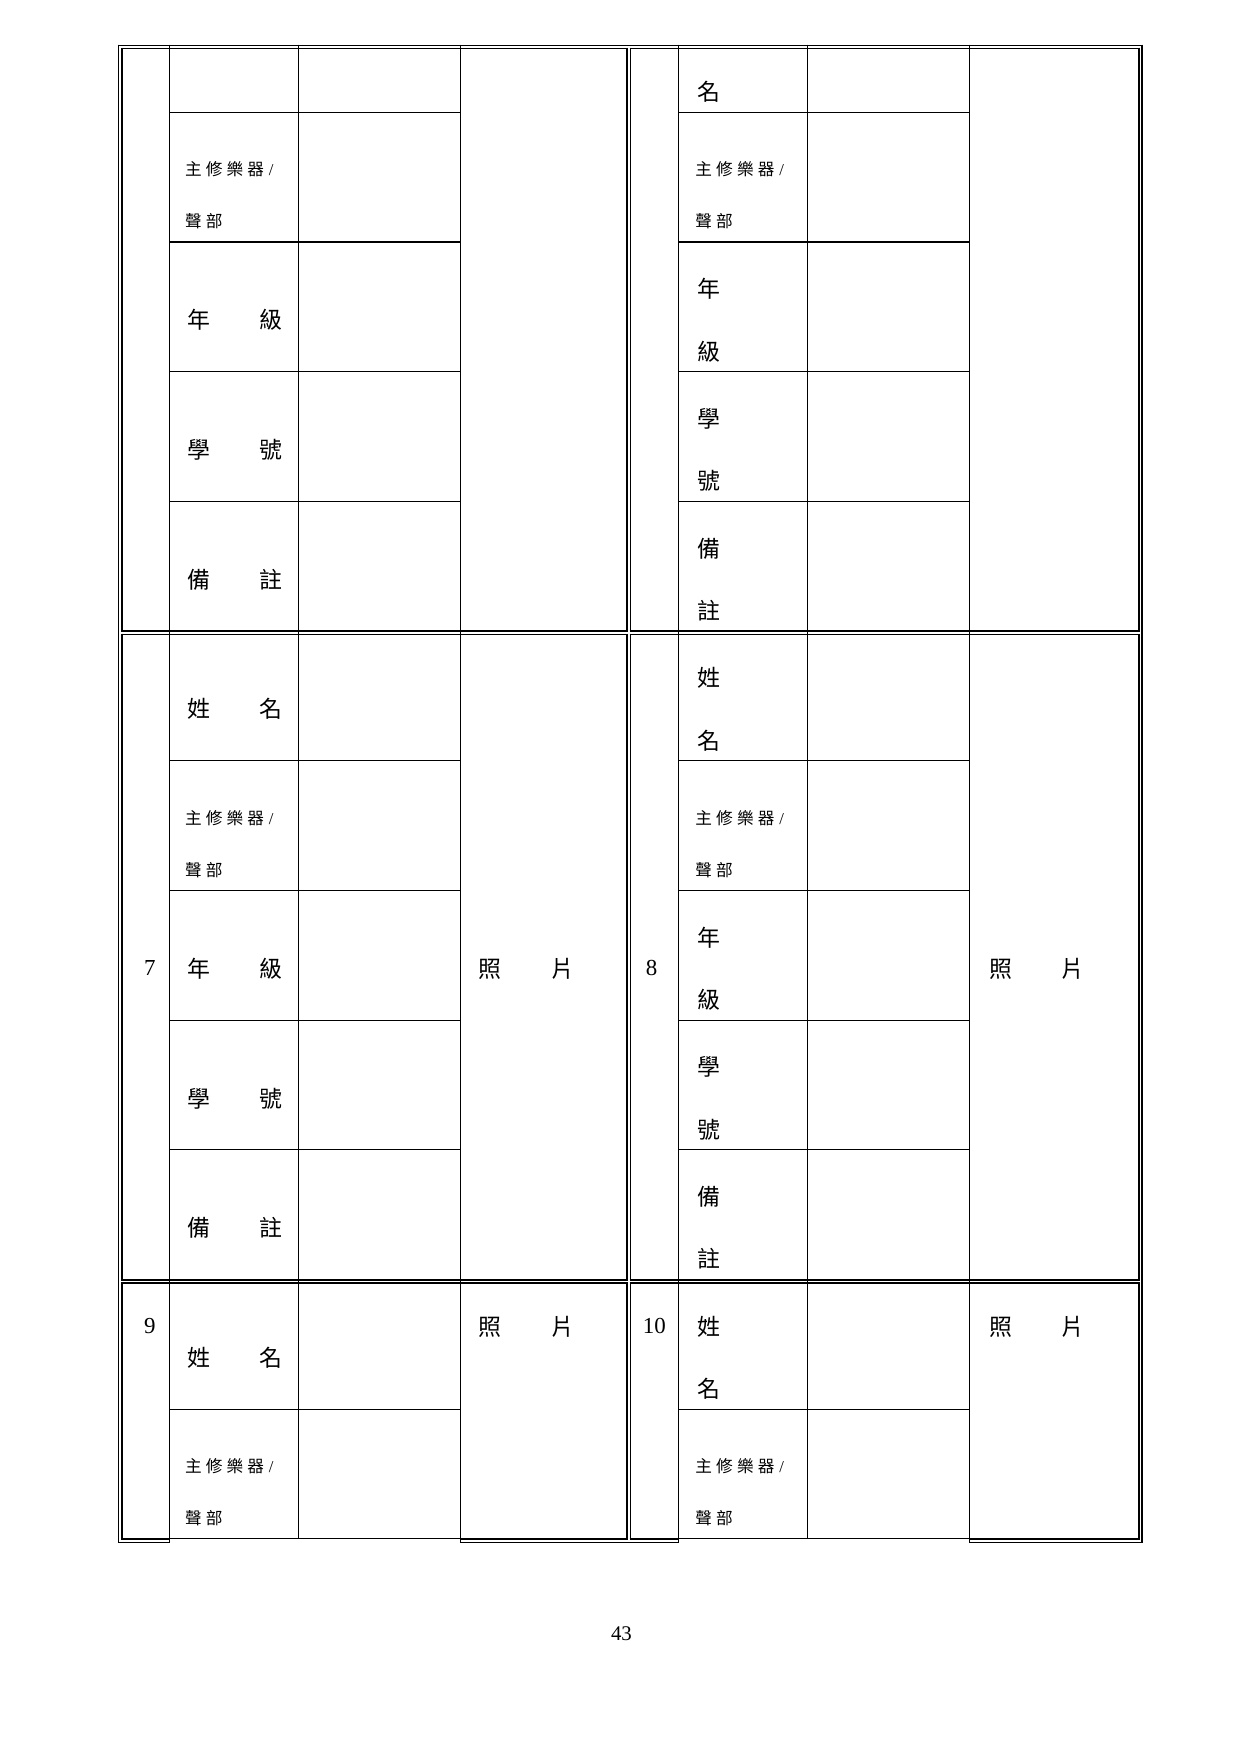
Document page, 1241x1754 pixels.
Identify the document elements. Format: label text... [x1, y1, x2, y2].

table_cell [299, 1284, 460, 1408]
table_cell 年 級 [679, 891, 807, 1019]
table_cell 學 號 [170, 1021, 298, 1149]
table_cell [808, 1150, 969, 1279]
table_cell [808, 891, 969, 1019]
table_cell 主修樂器/聲部 [679, 1410, 807, 1538]
table_cell [808, 502, 969, 630]
table_cell 備 註 [170, 1150, 298, 1279]
table_cell 學 號 [170, 372, 298, 501]
table_cell [299, 372, 460, 501]
table_cell 學 號 [679, 372, 807, 501]
table_cell [299, 243, 460, 371]
table_cell 照 片 [461, 1284, 626, 1538]
table_cell [808, 372, 969, 501]
table_cell [808, 1284, 969, 1408]
table_cell [808, 635, 969, 760]
table_cell [461, 49, 626, 630]
table_cell 姓 名 [170, 635, 298, 760]
table_cell 9 [123, 1284, 169, 1538]
table_cell [808, 113, 969, 241]
table_cell 姓 名 [679, 1284, 807, 1408]
table_cell 年 級 [170, 891, 298, 1019]
table_cell [299, 891, 460, 1019]
table_cell 照 片 [461, 635, 626, 1279]
table_cell [299, 1150, 460, 1279]
table_cell 備 註 [679, 1150, 807, 1279]
table_cell 年 級 [170, 243, 298, 371]
table_cell [299, 1021, 460, 1149]
table_cell 7 [123, 635, 169, 1279]
table_cell 照 片 [970, 635, 1138, 1279]
table_cell 主修樂器/聲部 [170, 761, 298, 890]
table_cell [808, 761, 969, 890]
table_cell [808, 1410, 969, 1538]
table_cell 8 [631, 635, 678, 1279]
table_cell [299, 502, 460, 630]
table_cell 名 [679, 49, 807, 112]
table_cell 姓 名 [170, 1284, 298, 1408]
table_cell [170, 49, 298, 112]
table_cell 10 [631, 1284, 678, 1538]
table_cell 主修樂器/聲部 [170, 113, 298, 241]
table_cell 備 註 [170, 502, 298, 630]
table_cell 主修樂器/聲部 [679, 113, 807, 241]
table_cell [299, 761, 460, 890]
table_cell [299, 1410, 460, 1538]
table_cell 學 號 [679, 1021, 807, 1149]
table_cell [631, 49, 678, 630]
table_cell 主修樂器/聲部 [170, 1410, 298, 1538]
table_cell [299, 635, 460, 760]
table_cell 備 註 [679, 502, 807, 630]
table_cell [299, 113, 460, 241]
table_cell 年 級 [679, 243, 807, 371]
table_cell [808, 243, 969, 371]
table_cell [970, 49, 1138, 630]
table_cell [808, 49, 969, 112]
table_cell [123, 49, 169, 630]
table_cell 主修樂器/聲部 [679, 761, 807, 890]
table_cell [808, 1021, 969, 1149]
table_cell 照 片 [970, 1284, 1138, 1538]
table_cell 姓 名 [679, 635, 807, 760]
table_cell [299, 49, 460, 112]
